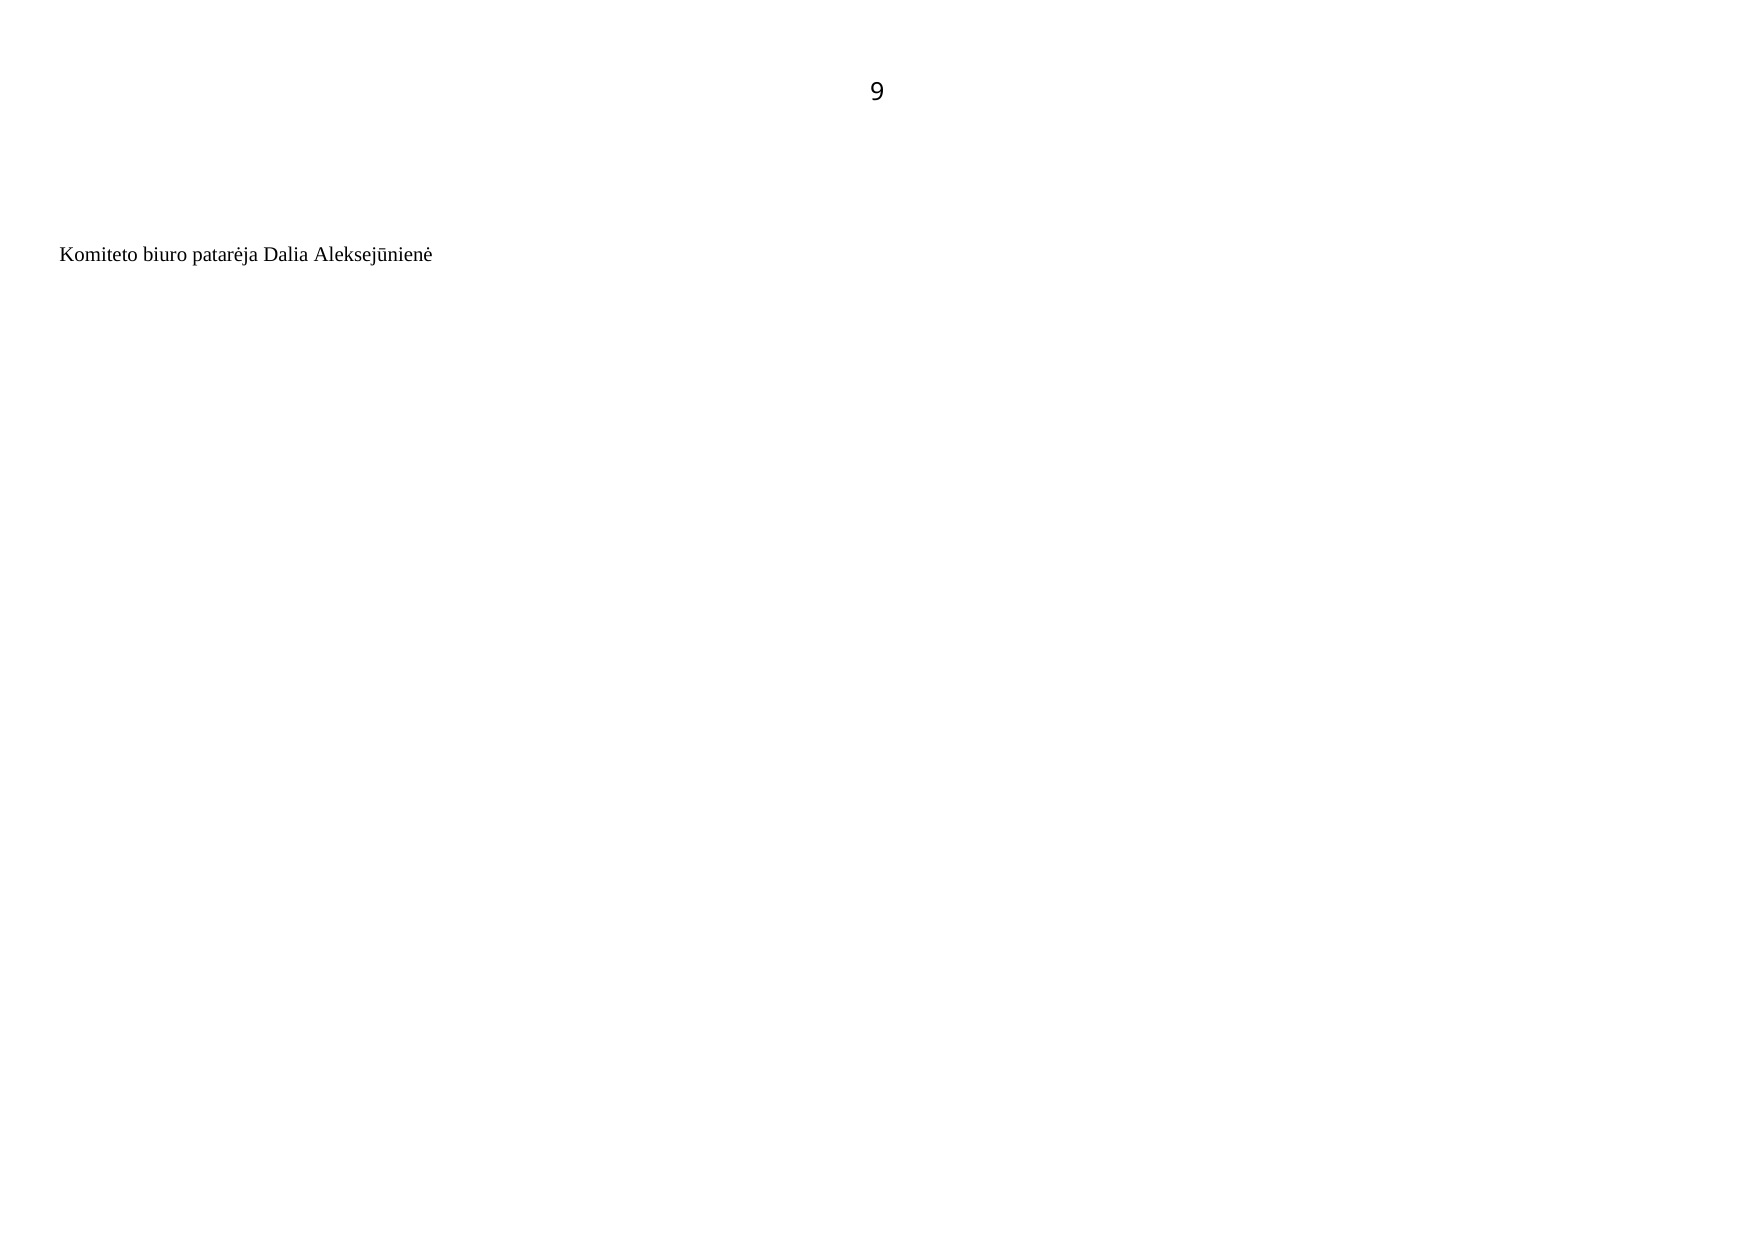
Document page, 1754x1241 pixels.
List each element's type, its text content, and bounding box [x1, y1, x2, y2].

text Komiteto biuro patarėja Dalia Aleksejūnienė [59, 242, 1695, 266]
